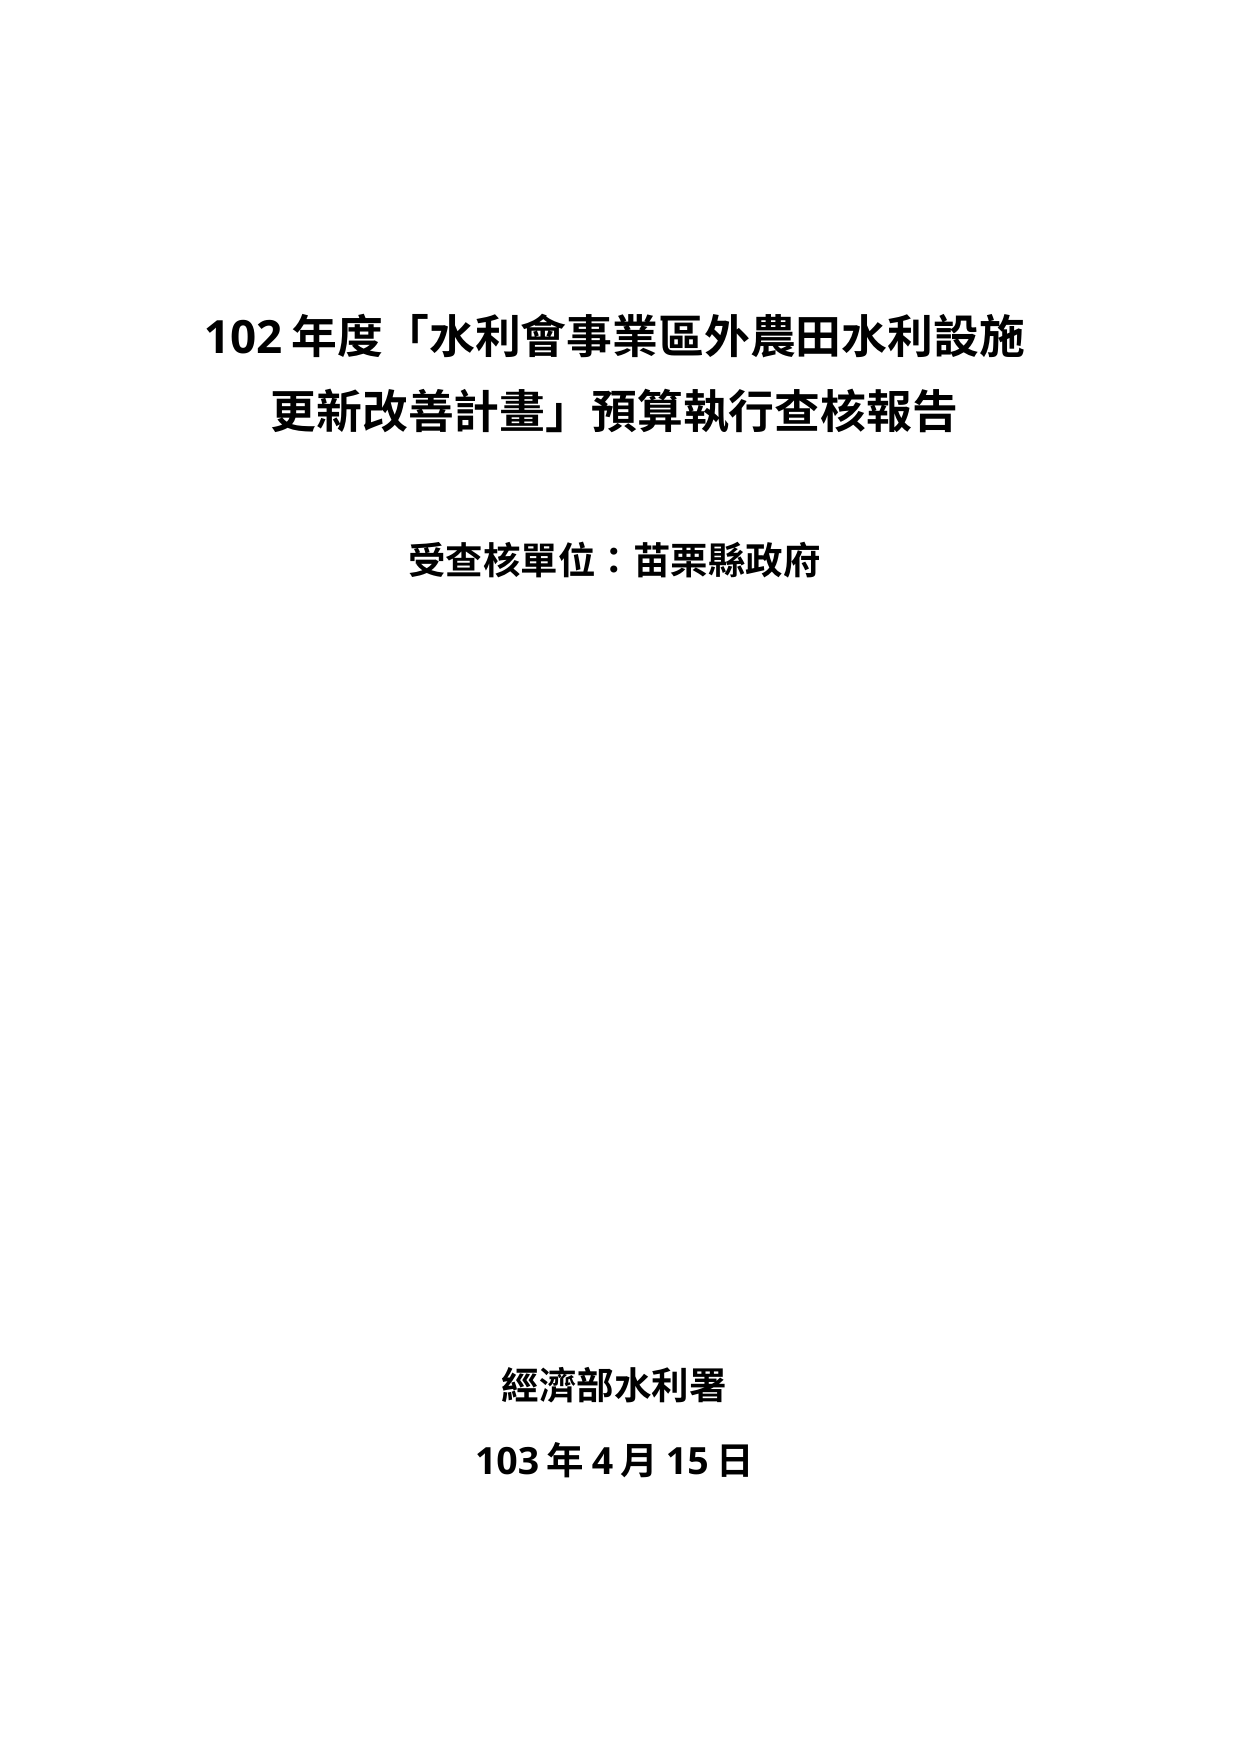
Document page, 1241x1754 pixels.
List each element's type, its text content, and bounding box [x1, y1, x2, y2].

text 102年度「水利會事業區外農田水利設施 [165, 296, 1063, 371]
text 經濟部水利署 [165, 1346, 1063, 1421]
text 更新改善計畫」預算執行查核報告 [165, 371, 1063, 446]
text 103年4月15日 [165, 1421, 1063, 1496]
text 受查核單位：苗栗縣政府 [165, 521, 1063, 596]
